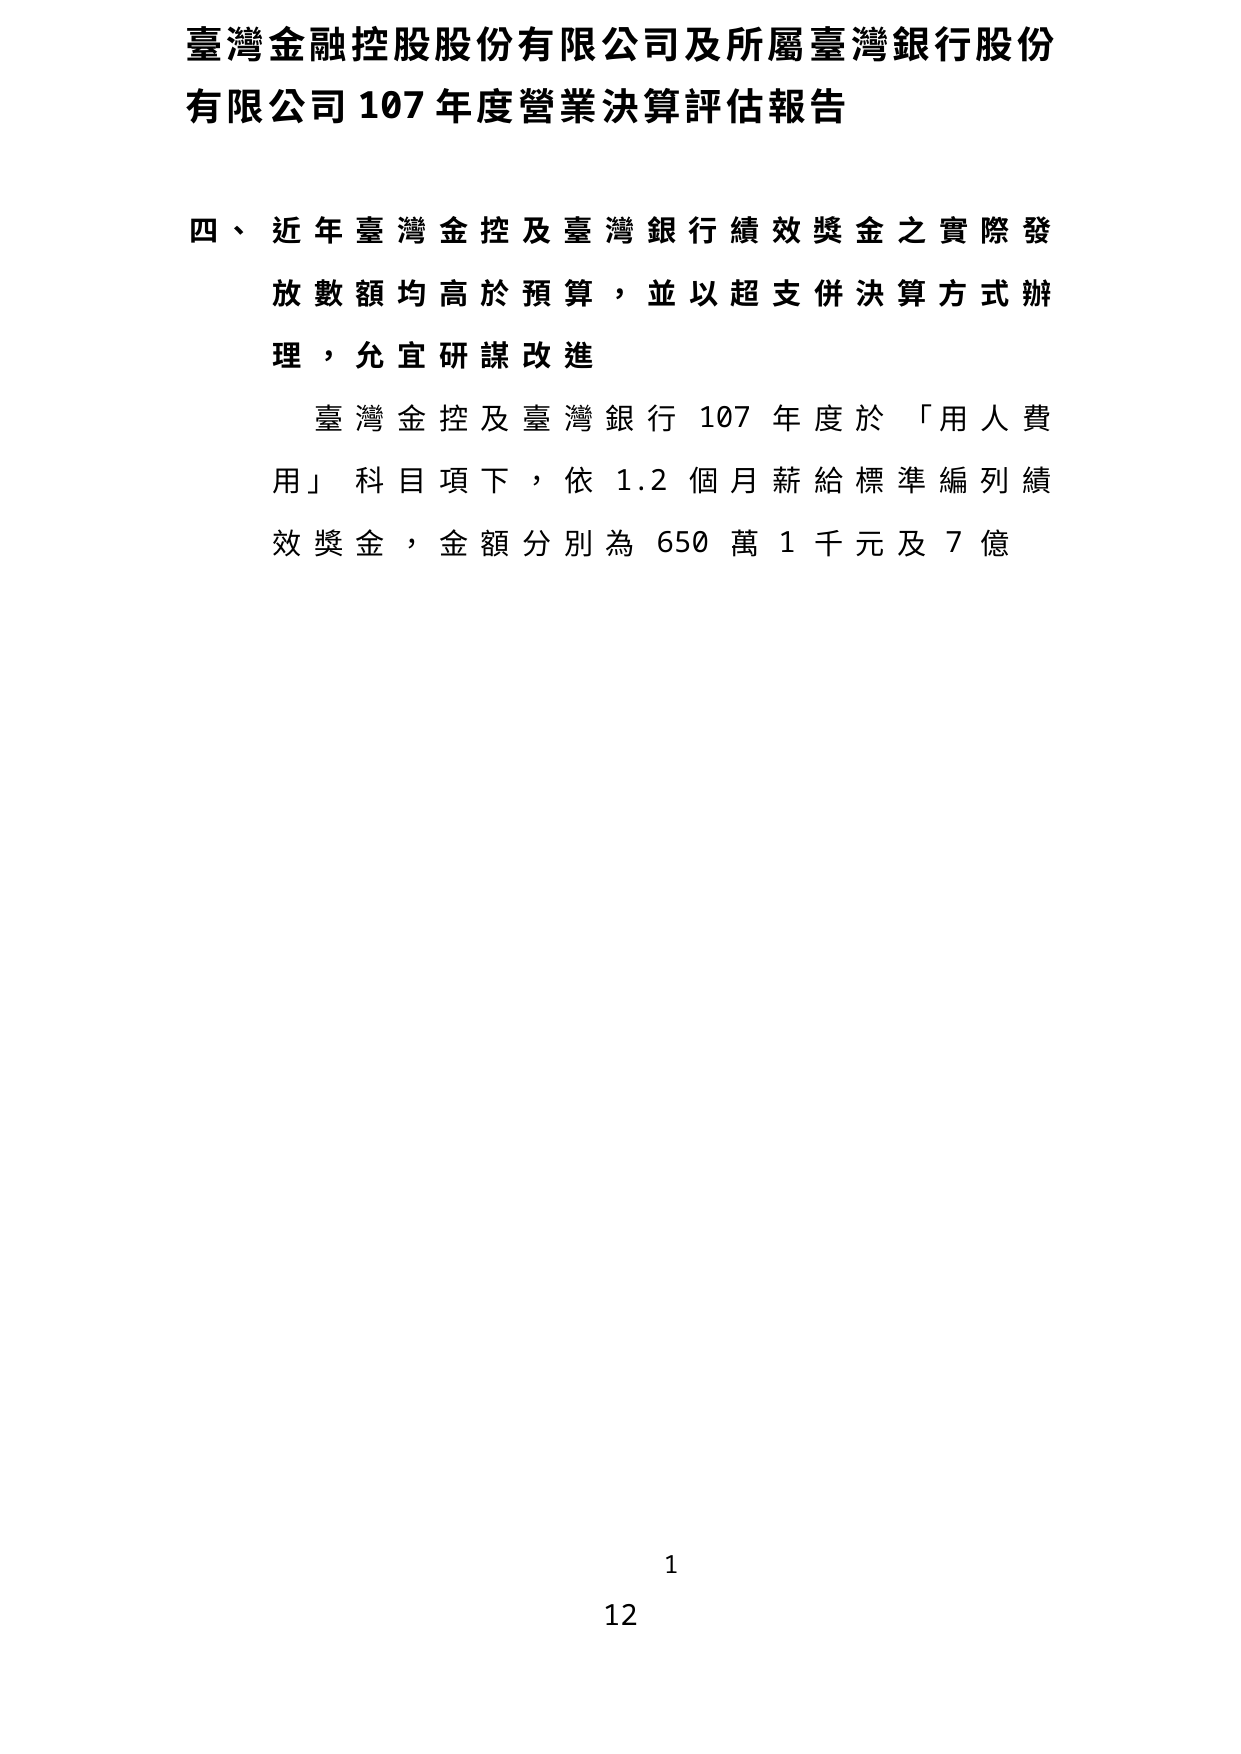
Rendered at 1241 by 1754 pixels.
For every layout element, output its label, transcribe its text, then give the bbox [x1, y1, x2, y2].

text 臺灣金融控股股份有限公司及所屬臺灣銀行股份有限公司107年度營業決算評估報告 [183, 0, 1058, 125]
text 臺灣金控及臺灣銀行107年度於「用人費用」科目項下，依1.2個月薪給標準編列績效獎金，金額分別為650萬1千元及7億8,360萬3千元；實際執行結果，決算數各為894萬元及13億6,583萬7千元，預算執行率分別為137.54%及174.30%。另查，近年來臺灣金控及臺灣銀行之績效獎金實際發放數額均高於預算數，並以超支併決算方式辦理，茲說明如下： [242, 375, 1058, 562]
text 四、近年臺灣金控及臺灣銀行績效獎金之實際發放數額均高於預算，並以超支併決算方式辦理，允宜研謀改進 [183, 187, 1058, 375]
